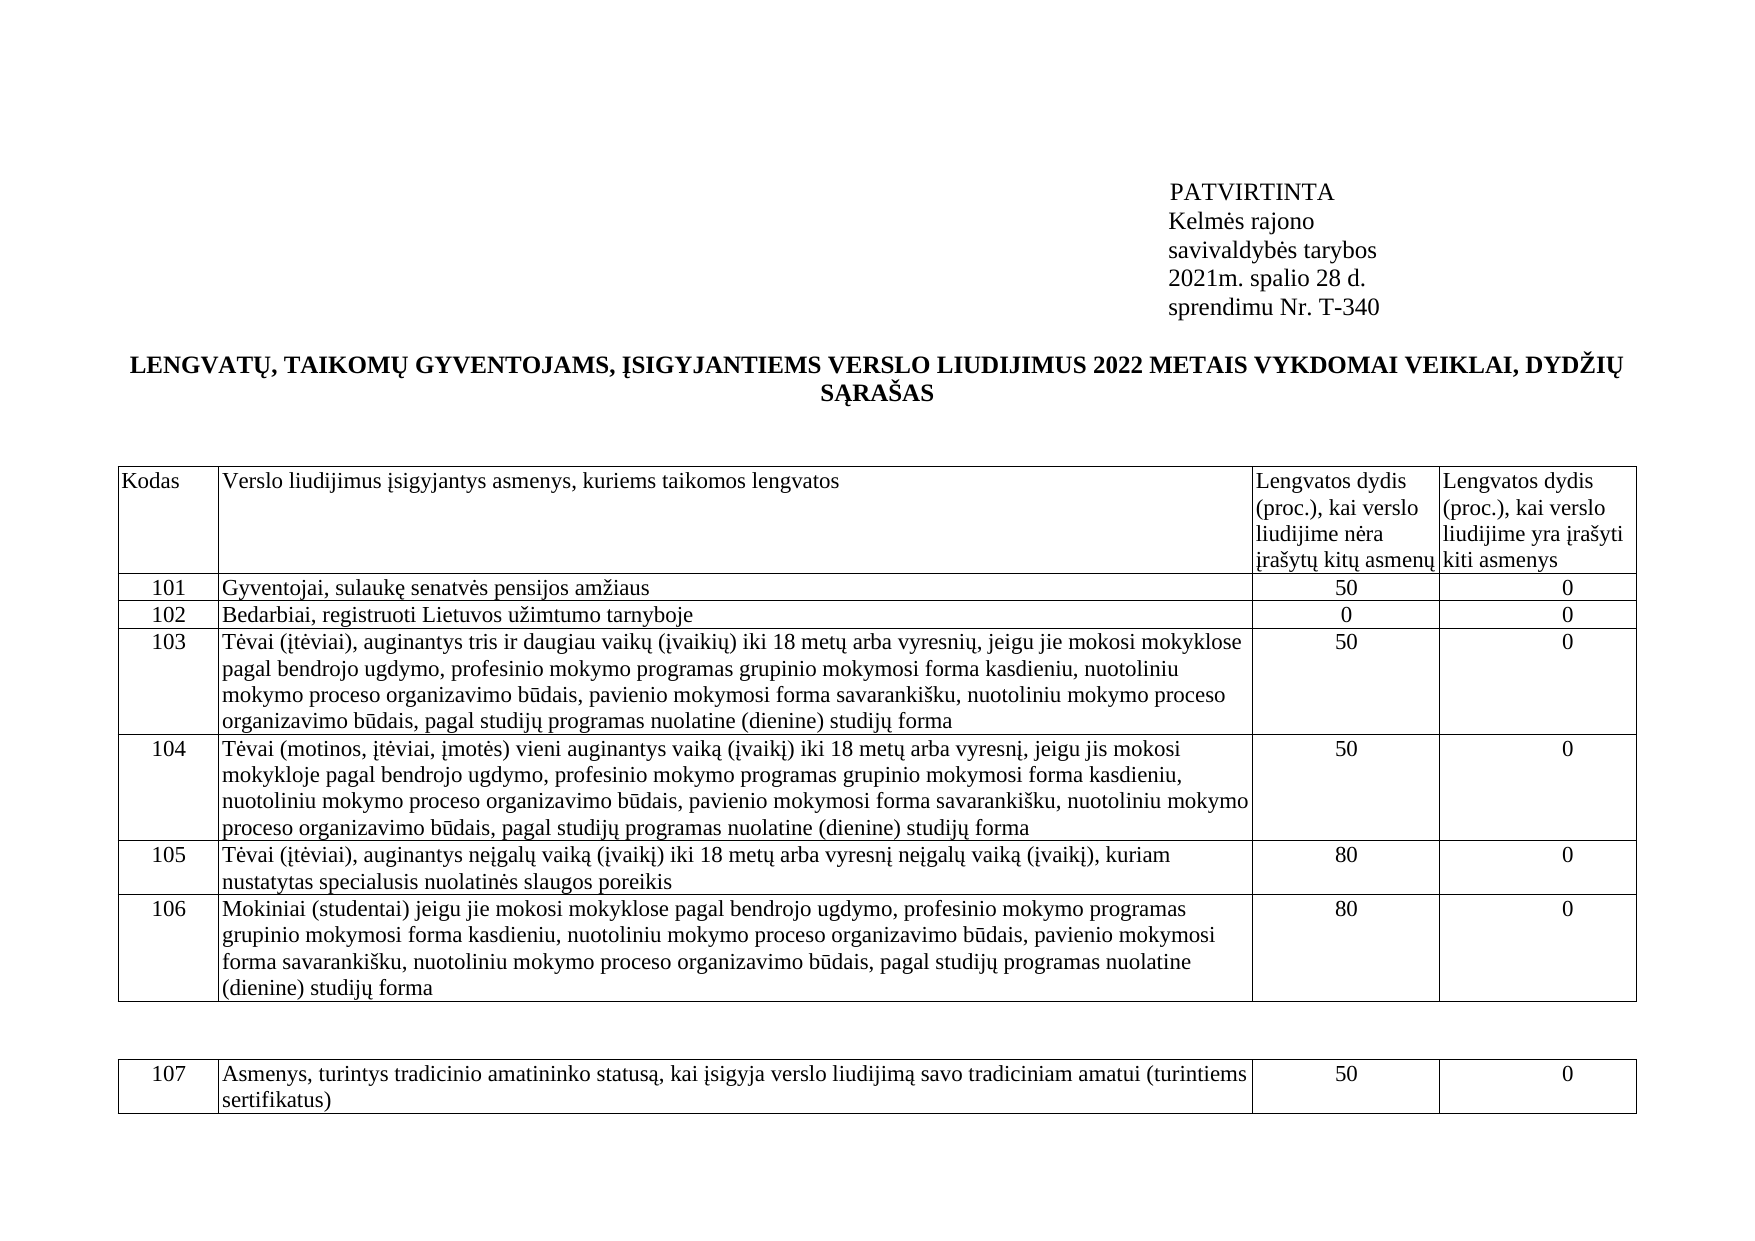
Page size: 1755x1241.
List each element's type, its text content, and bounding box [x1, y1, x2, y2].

table_cell 101 [119, 574, 218, 600]
table_header 107 [119, 1060, 218, 1113]
table_cell 0 [1440, 895, 1636, 1001]
text Kelmės rajono [1093, 206, 1636, 235]
table_header 0 [1440, 1060, 1636, 1113]
table_cell Tėvai (įtėviai), auginantys tris ir daugiau vaikų (įvaikių) iki 18 metų arba vyresnių, jeigu jie mokosi mokyklose pagal bendrojo ugdymo, profesinio mokymo programas grupinio mokymosi forma kasdieniu, nuotoliniu mokymo proceso organizavimo būdais, pavienio mokymosi forma savarankišku, nuotoliniu mokymo proceso organizavimo būdais, pagal studijų programas nuolatine (dienine) studijų forma [219, 629, 1252, 734]
table_cell 106 [119, 895, 218, 1001]
table_cell 80 [1253, 895, 1439, 1001]
table_cell 0 [1440, 841, 1636, 894]
table_cell 50 [1253, 629, 1439, 734]
table_header Verslo liudijimus įsigyjantys asmenys, kuriems taikomos lengvatos [219, 467, 1252, 573]
table_cell 0 [1440, 629, 1636, 734]
table_cell 0 [1440, 601, 1636, 627]
table_cell Bedarbiai, registruoti Lietuvos užimtumo tarnyboje [219, 601, 1252, 627]
text PATVIRTINTA [118, 177, 1636, 206]
table_cell 80 [1253, 841, 1439, 894]
table_cell Mokiniai (studentai) jeigu jie mokosi mokyklose pagal bendrojo ugdymo, profesinio mokymo programas grupinio mokymosi forma kasdieniu, nuotoliniu mokymo proceso organizavimo būdais, pavienio mokymosi forma savarankišku, nuotoliniu mokymo proceso organizavimo būdais, pagal studijų programas nuolatine (dienine) studijų forma [219, 895, 1252, 1001]
table_cell 50 [1253, 574, 1439, 600]
table_header 50 [1253, 1060, 1439, 1113]
table_cell 0 [1440, 735, 1636, 840]
table_cell 0 [1253, 601, 1439, 627]
table_cell Gyventojai, sulaukę senatvės pensijos amžiaus [219, 574, 1252, 600]
text 2021m. spalio 28 d. [118, 263, 1636, 292]
table_header Lengvatos dydis (proc.), kai verslo liudijime nėra įrašytų kitų asmenų [1253, 467, 1439, 573]
table_cell 50 [1253, 735, 1439, 840]
table_cell 103 [119, 629, 218, 734]
table_header Asmenys, turintys tradicinio amatininko statusą, kai įsigyja verslo liudijimą savo tradiciniam amatui (turintiems sertifikatus) [219, 1060, 1252, 1113]
table_header Lengvatos dydis (proc.), kai verslo liudijime yra įrašyti kiti asmenys [1440, 467, 1636, 573]
table_cell 102 [119, 601, 218, 627]
text savivaldybės tarybos [118, 235, 1636, 263]
table_header Kodas [119, 467, 218, 573]
text sprendimu Nr. T-340 [118, 292, 1636, 321]
table_cell 105 [119, 841, 218, 894]
table_cell Tėvai (motinos, įtėviai, įmotės) vieni auginantys vaiką (įvaikį) iki 18 metų arba vyresnį, jeigu jis mokosi mokykloje pagal bendrojo ugdymo, profesinio mokymo programas grupinio mokymosi forma kasdieniu, nuotoliniu mokymo proceso organizavimo būdais, pavienio mokymosi forma savarankišku, nuotoliniu mokymo proceso organizavimo būdais, pagal studijų programas nuolatine (dienine) studijų forma [219, 735, 1252, 840]
table_cell 104 [119, 735, 218, 840]
table_cell 0 [1440, 574, 1636, 600]
text LENGVATŲ, TAIKOMŲ GYVENTOJAMS, ĮSIGYJANTIEMS VERSLO LIUDIJIMUS 2022 METAIS VYKDOMAI VEIKLAI, DYDŽIŲ SĄRAŠAS [118, 350, 1636, 407]
table_cell Tėvai (įtėviai), auginantys neįgalų vaiką (įvaikį) iki 18 metų arba vyresnį neįgalų vaiką (įvaikį), kuriam nustatytas specialusis nuolatinės slaugos poreikis [219, 841, 1252, 894]
